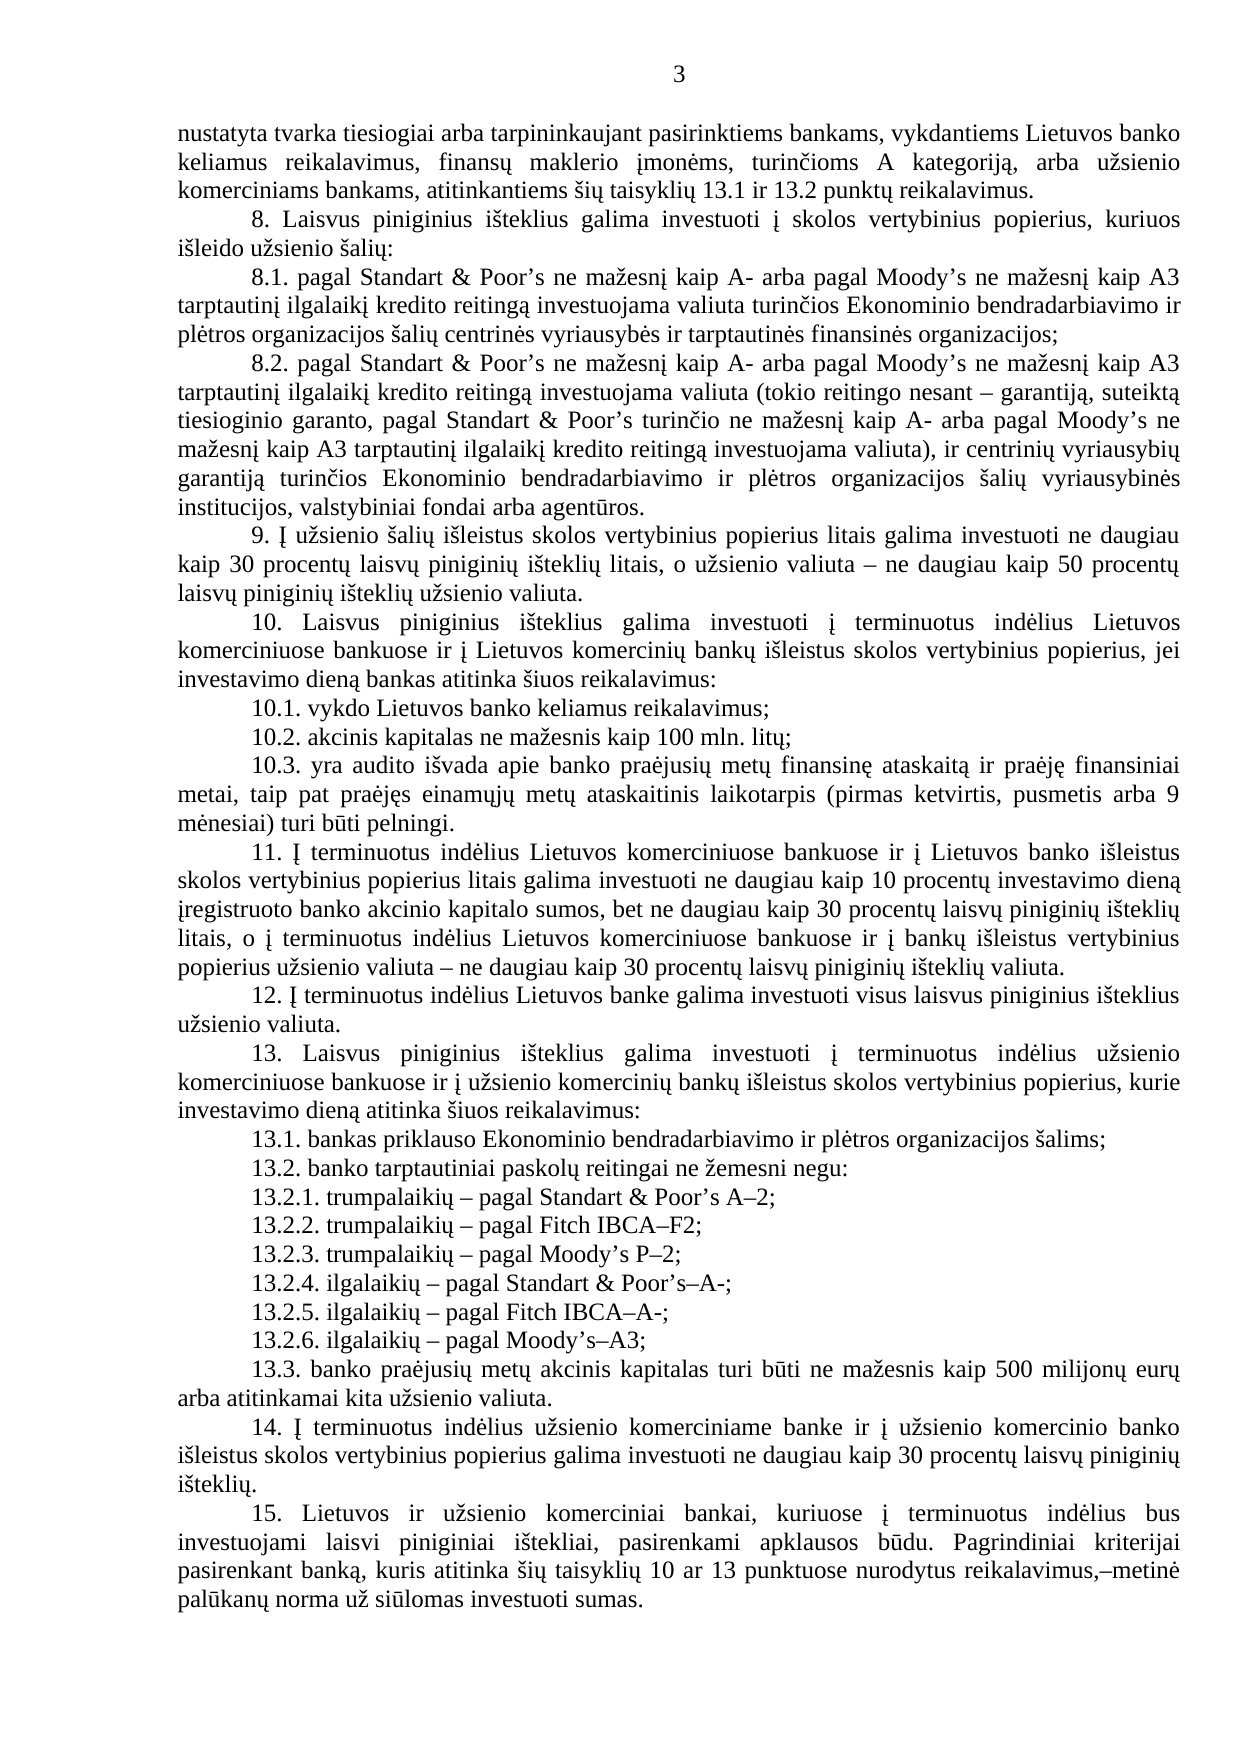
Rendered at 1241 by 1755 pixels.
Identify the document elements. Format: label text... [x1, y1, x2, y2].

text 12. Į terminuotus indėlius Lietuvos banke galima investuoti visus laisvus piniginius išteklius užsienio valiuta. [177, 981, 1181, 1038]
text 10.2. akcinis kapitalas ne mažesnis kaip 100 mln. litų; [177, 722, 1181, 751]
text 13.1. bankas priklauso Ekonominio bendradarbiavimo ir plėtros organizacijos šalims; [177, 1124, 1181, 1153]
text 13.2.1. trumpalaikių – pagal Standart & Poor’s A–2; [177, 1182, 1181, 1211]
text 10.3. yra audito išvada apie banko praėjusių metų finansinę ataskaitą ir praėję finansiniai metai, taip pat praėjęs einamųjų metų ataskaitinis laikotarpis (pirmas ketvirtis, pusmetis arba 9 mėnesiai) turi būti pelningi. [177, 751, 1181, 837]
text 13.2.5. ilgalaikių – pagal Fitch IBCA–A-; [177, 1297, 1181, 1326]
text 13.2. banko tarptautiniai paskolų reitingai ne žemesni negu: [177, 1153, 1181, 1182]
text 9. Į užsienio šalių išleistus skolos vertybinius popierius litais galima investuoti ne daugiau kaip 30 procentų laisvų piniginių išteklių litais, o užsienio valiuta – ne daugiau kaip 50 procentų laisvų piniginių išteklių užsienio valiuta. [177, 521, 1181, 607]
text 13.3. banko praėjusių metų akcinis kapitalas turi būti ne mažesnis kaip 500 milijonų eurų arba atitinkamai kita užsienio valiuta. [177, 1354, 1181, 1412]
text 15. Lietuvos ir užsienio komerciniai bankai, kuriuose į terminuotus indėlius bus investuojami laisvi piniginiai ištekliai, pasirenkami apklausos būdu. Pagrindiniai kriterijai pasirenkant banką, kuris atitinka šių taisyklių 10 ar 13 punktuose nurodytus reikalavimus,–metinė palūkanų norma už siūlomas investuoti sumas. [177, 1498, 1181, 1613]
text 13.2.6. ilgalaikių – pagal Moody’s–A3; [177, 1326, 1181, 1354]
text 10. Laisvus piniginius išteklius galima investuoti į terminuotus indėlius Lietuvos komerciniuose bankuose ir į Lietuvos komercinių bankų išleistus skolos vertybinius popierius, jei investavimo dieną bankas atitinka šiuos reikalavimus: [177, 607, 1181, 693]
text 8.1. pagal Standart & Poor’s ne mažesnį kaip A- arba pagal Moody’s ne mažesnį kaip A3 tarptautinį ilgalaikį kredito reitingą investuojama valiuta turinčios Ekonominio bendradarbiavimo ir plėtros organizacijos šalių centrinės vyriausybės ir tarptautinės finansinės organizacijos; [177, 262, 1181, 348]
text 8.2. pagal Standart & Poor’s ne mažesnį kaip A- arba pagal Moody’s ne mažesnį kaip A3 tarptautinį ilgalaikį kredito reitingą investuojama valiuta (tokio reitingo nesant – garantiją, suteiktą tiesioginio garanto, pagal Standart & Poor’s turinčio ne mažesnį kaip A- arba pagal Moody’s ne mažesnį kaip A3 tarptautinį ilgalaikį kredito reitingą investuojama valiuta), ir centrinių vyriausybių garantiją turinčios Ekonominio bendradarbiavimo ir plėtros organizacijos šalių vyriausybinės institucijos, valstybiniai fondai arba agentūros. [177, 348, 1181, 521]
text 13.2.2. trumpalaikių – pagal Fitch IBCA–F2; [177, 1211, 1181, 1239]
text 13.2.4. ilgalaikių – pagal Standart & Poor’s–A-; [177, 1268, 1181, 1297]
text 13.2.3. trumpalaikių – pagal Moody’s P–2; [177, 1239, 1181, 1268]
text 11. Į terminuotus indėlius Lietuvos komerciniuose bankuose ir į Lietuvos banko išleistus skolos vertybinius popierius litais galima investuoti ne daugiau kaip 10 procentų investavimo dieną įregistruoto banko akcinio kapitalo sumos, bet ne daugiau kaip 30 procentų laisvų piniginių išteklių litais, o į terminuotus indėlius Lietuvos komerciniuose bankuose ir į bankų išleistus vertybinius popierius užsienio valiuta – ne daugiau kaip 30 procentų laisvų piniginių išteklių valiuta. [177, 837, 1181, 981]
text 13. Laisvus piniginius išteklius galima investuoti į terminuotus indėlius užsienio komerciniuose bankuose ir į užsienio komercinių bankų išleistus skolos vertybinius popierius, kurie investavimo dieną atitinka šiuos reikalavimus: [177, 1038, 1181, 1124]
text nustatyta tvarka tiesiogiai arba tarpininkaujant pasirinktiems bankams, vykdantiems Lietuvos banko keliamus reikalavimus, finansų maklerio įmonėms, turinčioms A kategoriją, arba užsienio komerciniams bankams, atitinkantiems šių taisyklių 13.1 ir 13.2 punktų reikalavimus. [177, 118, 1181, 204]
text 8. Laisvus piniginius išteklius galima investuoti į skolos vertybinius popierius, kuriuos išleido užsienio šalių: [177, 204, 1181, 262]
text 14. Į terminuotus indėlius užsienio komerciniame banke ir į užsienio komercinio banko išleistus skolos vertybinius popierius galima investuoti ne daugiau kaip 30 procentų laisvų piniginių išteklių. [177, 1412, 1181, 1498]
text 10.1. vykdo Lietuvos banko keliamus reikalavimus; [177, 693, 1181, 722]
